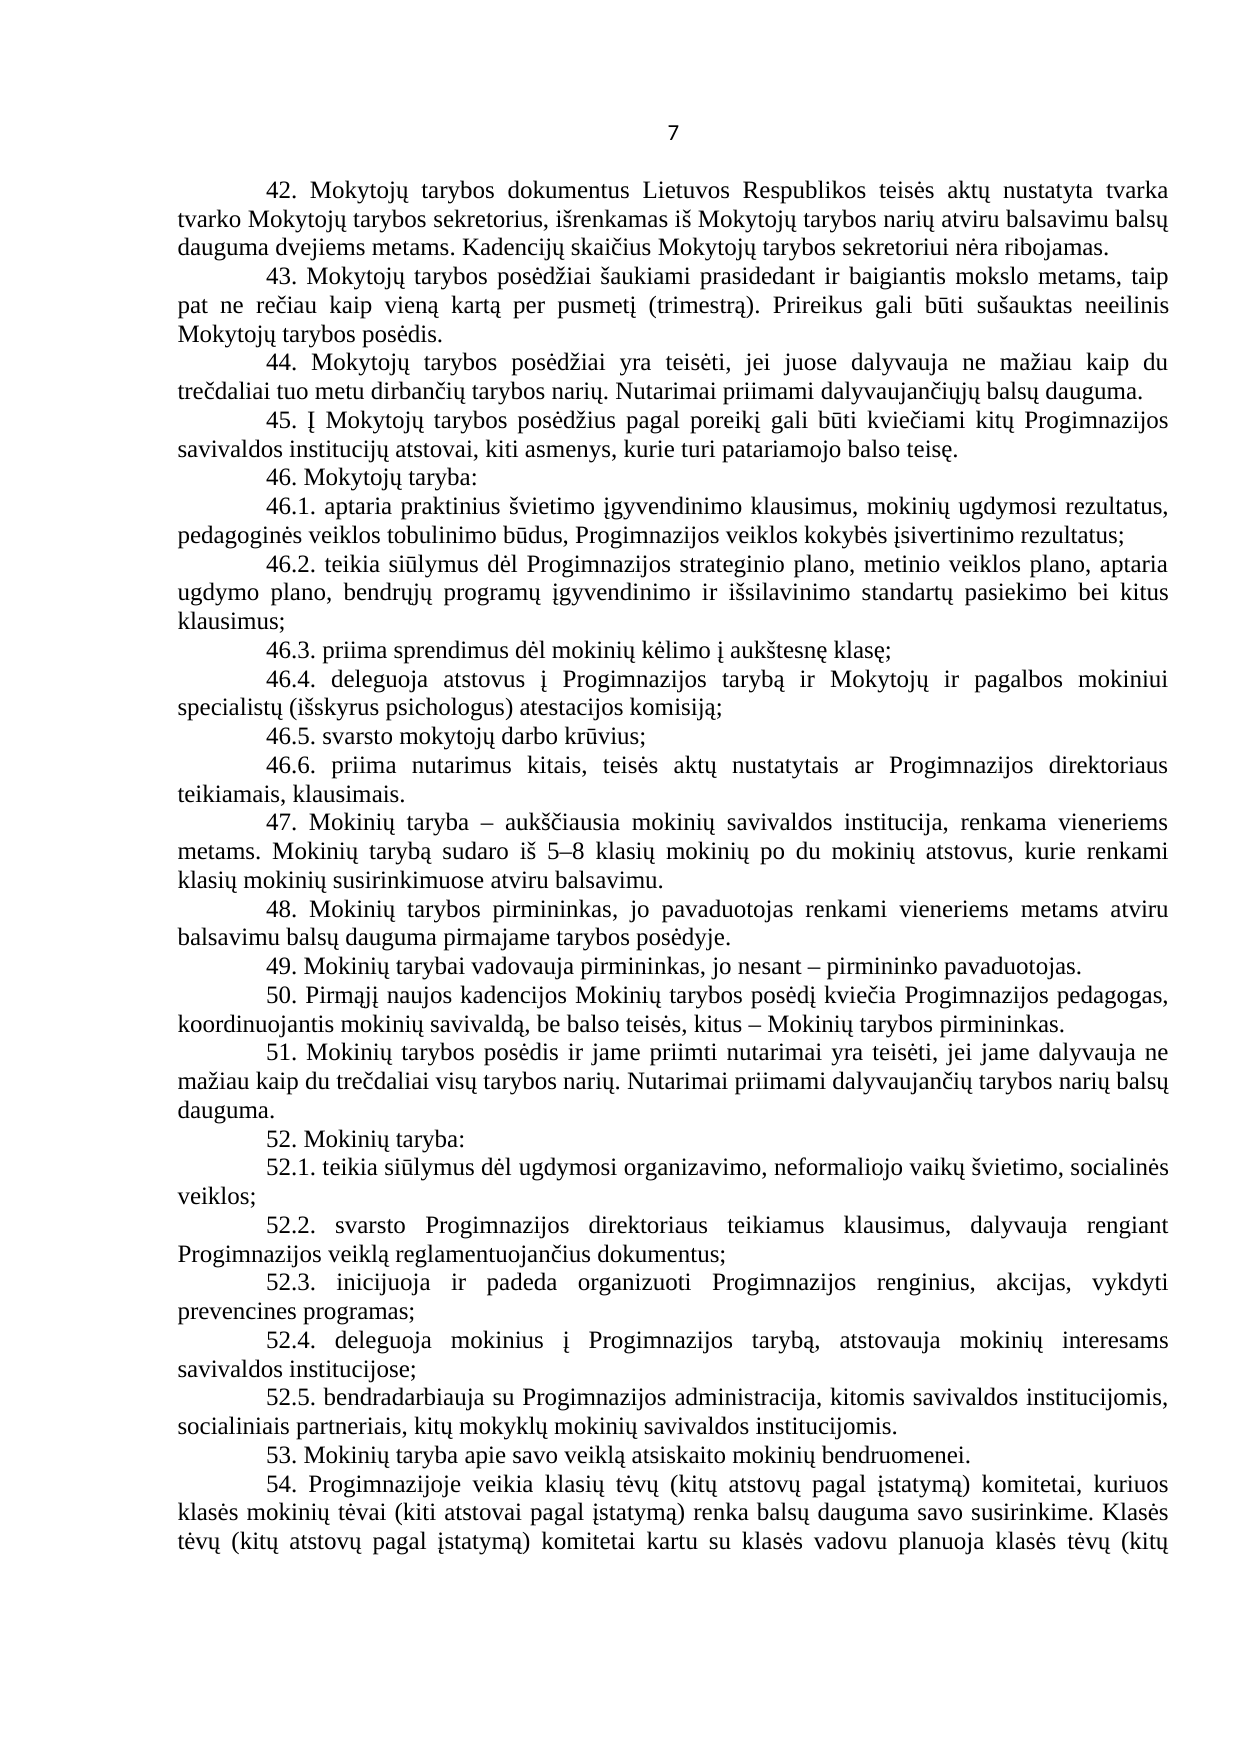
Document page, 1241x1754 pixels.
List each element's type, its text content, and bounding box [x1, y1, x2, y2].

text 46.4. deleguoja atstovus į Progimnazijos tarybą ir Mokytojų ir pagalbos mokiniui specialistų (išskyrus psichologus) atestacijos komisiją; [177, 664, 1169, 721]
text 52. Mokinių taryba: [177, 1124, 1169, 1152]
text 53. Mokinių taryba apie savo veiklą atsiskaito mokinių bendruomenei. [177, 1440, 1169, 1469]
text 52.5. bendradarbiauja su Progimnazijos administracija, kitomis savivaldos institucijomis, socialiniais partneriais, kitų mokyklų mokinių savivaldos institucijomis. [177, 1382, 1169, 1440]
text 51. Mokinių tarybos posėdis ir jame priimti nutarimai yra teisėti, jei jame dalyvauja ne mažiau kaip du trečdaliai visų tarybos narių. Nutarimai priimami dalyvaujančių tarybos narių balsų dauguma. [177, 1037, 1169, 1124]
text 48. Mokinių tarybos pirmininkas, jo pavaduotojas renkami vieneriems metams atviru balsavimu balsų dauguma pirmajame tarybos posėdyje. [177, 894, 1169, 951]
text 46.5. svarsto mokytojų darbo krūvius; [177, 721, 1169, 750]
text 44. Mokytojų tarybos posėdžiai yra teisėti, jei juose dalyvauja ne mažiau kaip du trečdaliai tuo metu dirbančių tarybos narių. Nutarimai priimami dalyvaujančiųjų balsų dauguma. [177, 347, 1169, 405]
text 47. Mokinių taryba – aukščiausia mokinių savivaldos institucija, renkama vieneriems metams. Mokinių tarybą sudaro iš 5–8 klasių mokinių po du mokinių atstovus, kurie renkami klasių mokinių susirinkimuose atviru balsavimu. [177, 807, 1169, 894]
text 43. Mokytojų tarybos posėdžiai šaukiami prasidedant ir baigiantis mokslo metams, taip pat ne rečiau kaip vieną kartą per pusmetį (trimestrą). Prireikus gali būti sušauktas neeilinis Mokytojų tarybos posėdis. [177, 261, 1169, 347]
text 49. Mokinių tarybai vadovauja pirmininkas, jo nesant – pirmininko pavaduotojas. [177, 951, 1169, 980]
text 42. Mokytojų tarybos dokumentus Lietuvos Respublikos teisės aktų nustatyta tvarka tvarko Mokytojų tarybos sekretorius, išrenkamas iš Mokytojų tarybos narių atviru balsavimu balsų dauguma dvejiems metams. Kadencijų skaičius Mokytojų tarybos sekretoriui nėra ribojamas. [177, 175, 1169, 261]
text 52.1. teikia siūlymus dėl ugdymosi organizavimo, neformaliojo vaikų švietimo, socialinės veiklos; [177, 1152, 1169, 1210]
text 54. Progimnazijoje veikia klasių tėvų (kitų atstovų pagal įstatymą) komitetai, kuriuos klasės mokinių tėvai (kiti atstovai pagal įstatymą) renka balsų dauguma savo susirinkime. Klasės tėvų (kitų atstovų pagal įstatymą) komitetai kartu su klasės vadovu planuoja klasės tėvų (kitų [177, 1469, 1169, 1555]
text 52.2. svarsto Progimnazijos direktoriaus teikiamus klausimus, dalyvauja rengiant Progimnazijos veiklą reglamentuojančius dokumentus; [177, 1210, 1169, 1267]
text 45. Į Mokytojų tarybos posėdžius pagal poreikį gali būti kviečiami kitų Progimnazijos savivaldos institucijų atstovai, kiti asmenys, kurie turi patariamojo balso teisę. [177, 405, 1169, 462]
text 50. Pirmąjį naujos kadencijos Mokinių tarybos posėdį kviečia Progimnazijos pedagogas, koordinuojantis mokinių savivaldą, be balso teisės, kitus – Mokinių tarybos pirmininkas. [177, 980, 1169, 1037]
text 46.6. priima nutarimus kitais, teisės aktų nustatytais ar Progimnazijos direktoriaus teikiamais, klausimais. [177, 750, 1169, 807]
text 46.3. priima sprendimus dėl mokinių kėlimo į aukštesnę klasę; [177, 635, 1169, 664]
text 52.4. deleguoja mokinius į Progimnazijos tarybą, atstovauja mokinių interesams savivaldos institucijose; [177, 1325, 1169, 1382]
text 52.3. inicijuoja ir padeda organizuoti Progimnazijos renginius, akcijas, vykdyti prevencines programas; [177, 1267, 1169, 1325]
text 46. Mokytojų taryba: [177, 462, 1169, 491]
text 46.1. aptaria praktinius švietimo įgyvendinimo klausimus, mokinių ugdymosi rezultatus, pedagoginės veiklos tobulinimo būdus, Progimnazijos veiklos kokybės įsivertinimo rezultatus; [177, 491, 1169, 549]
text 46.2. teikia siūlymus dėl Progimnazijos strateginio plano, metinio veiklos plano, aptaria ugdymo plano, bendrųjų programų įgyvendinimo ir išsilavinimo standartų pasiekimo bei kitus klausimus; [177, 549, 1169, 635]
